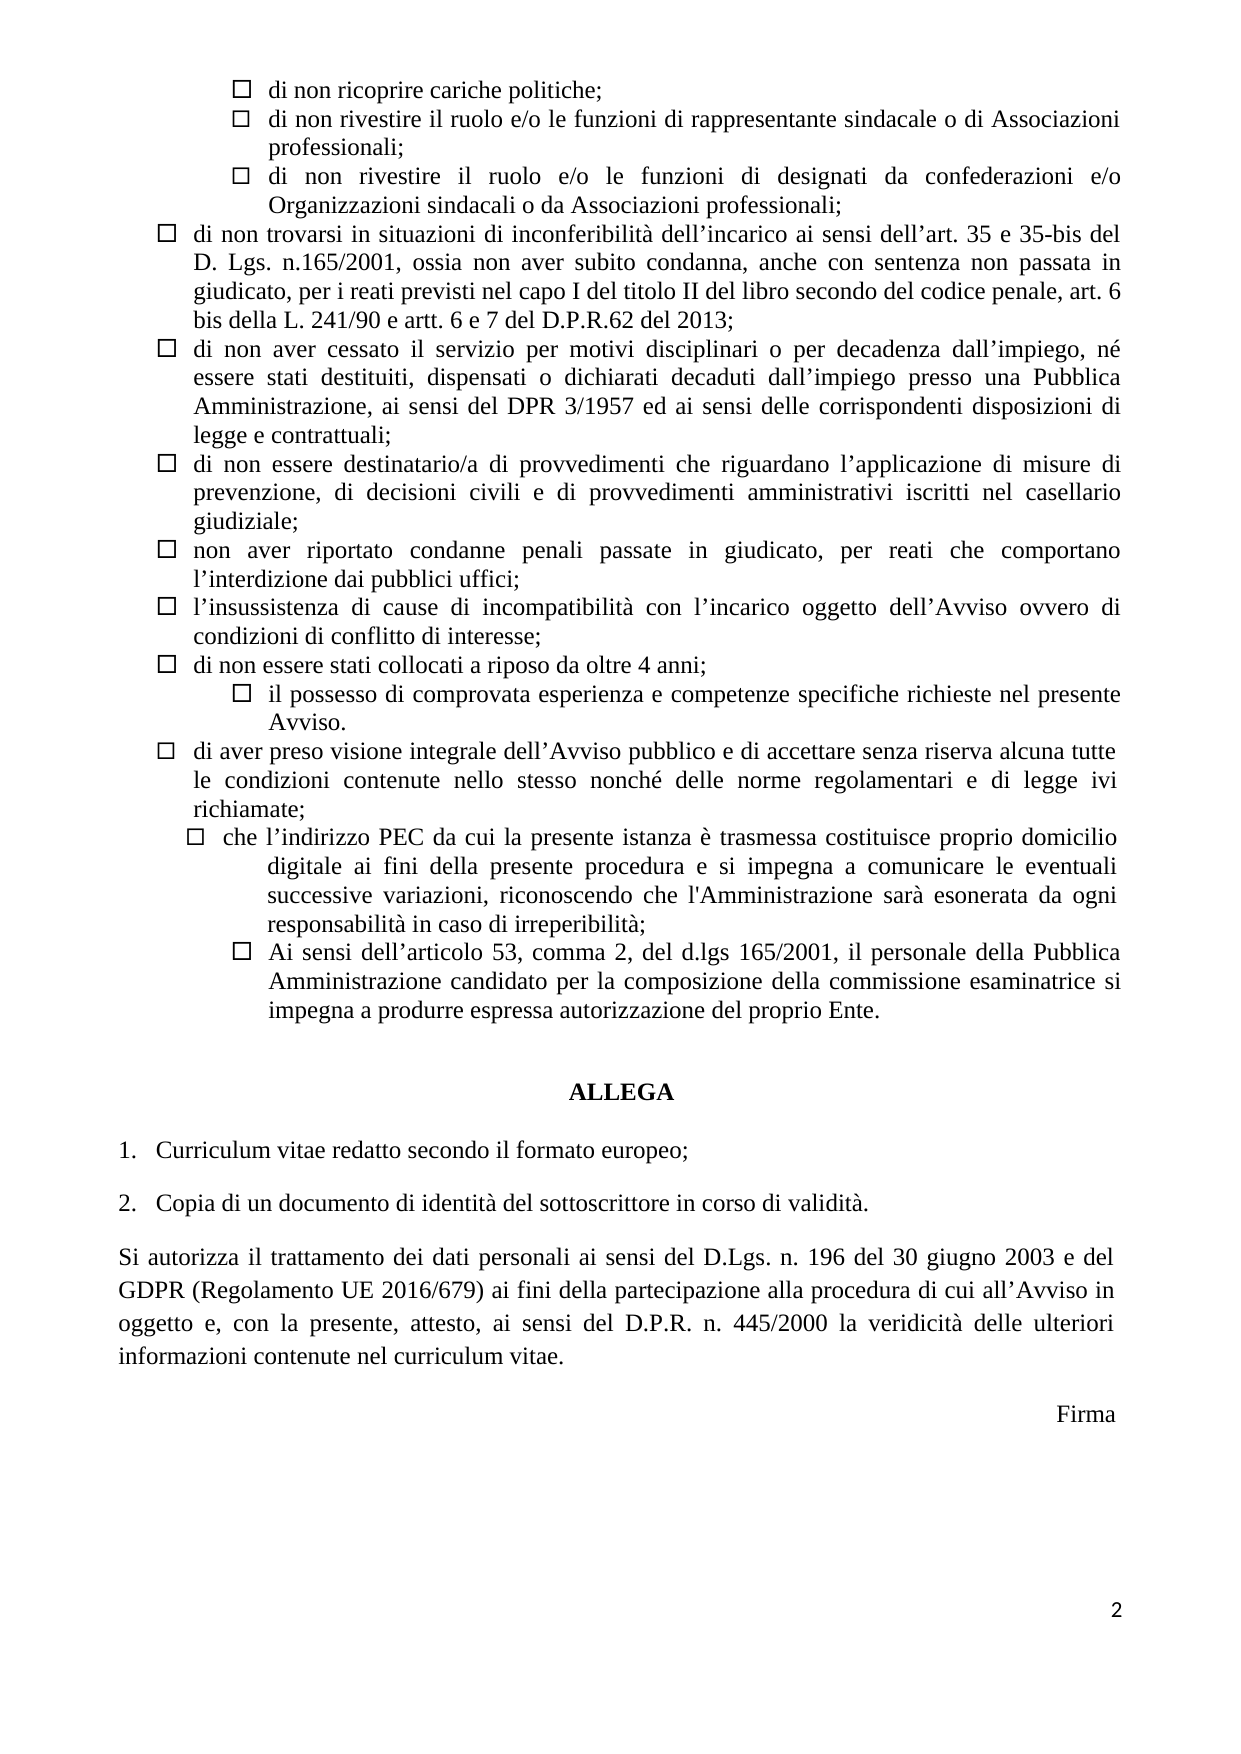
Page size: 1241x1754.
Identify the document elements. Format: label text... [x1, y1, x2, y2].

list Ai sensi dell’articolo 53, comma 2, del d.lgs 165/2001, il personale della Pubblica Amministrazione candidato per la composizione della commissione esaminatrice si impegna a produrre espressa autorizzazione del proprio Ente. [231, 937, 1122, 1024]
list di non essere stati collocati a riposo da oltre 4 anni; [156, 650, 1122, 679]
text Si autorizza il trattamento dei dati personali ai sensi del D.Lgs. n. 196 del 30 giugno 2003 e del GDPR (Regolamento UE 2016/679) ai fini della partecipazione alla procedura di cui all’Avviso in oggetto e, con la presente, attesto, ai sensi del D.P.R. n. 445/2000 la veridicità delle ulteriori informazioni contenute nel curriculum vitae. [118, 1242, 1116, 1370]
list di aver preso visione integrale dell’Avviso pubblico e di accettare senza riserva alcuna tutte le condizioni contenute nello stesso nonché delle norme regolamentari e di legge ivi richiamate; [156, 736, 1118, 822]
text Firma [118, 1399, 1122, 1428]
list Copia di un documento di identità del sottoscrittore in corso di validità. [118, 1188, 1122, 1217]
list di non rivestire il ruolo e/o le funzioni di designati da confederazioni e/o Organizzazioni sindacali o da Associazioni professionali; [231, 161, 1122, 219]
list Curriculum vitae redatto secondo il formato europeo; [118, 1135, 1122, 1163]
list non aver riportato condanne penali passate in giudicato, per reati che comportano l’interdizione dai pubblici uffici; [156, 535, 1122, 592]
list di non aver cessato il servizio per motivi disciplinari o per decadenza dall’impiego, né essere stati destituiti, dispensati o dichiarati decaduti dall’impiego presso una Pubblica Amministrazione, ai sensi del DPR 3/1957 ed ai sensi delle corrispondenti disposizioni di legge e contrattuali; [156, 334, 1122, 449]
list di non ricoprire cariche politiche; [231, 75, 1122, 104]
text ALLEGA [125, 1077, 1118, 1106]
list di non essere destinatario/a di provvedimenti che riguardano l’applicazione di misure di prevenzione, di decisioni civili e di provvedimenti amministrativi iscritti nel casellario giudiziale; [156, 449, 1122, 535]
list che l’indirizzo PEC da cui la presente istanza è trasmessa costituisce proprio domicilio digitale ai fini della presente procedura e si impegna a comunicare le eventuali successive variazioni, riconoscendo che l'Amministrazione sarà esonerata da ogni responsabilità in caso di irreperibilità; [185, 822, 1118, 937]
list di non rivestire il ruolo e/o le funzioni di rappresentante sindacale o di Associazioni professionali; [231, 104, 1122, 161]
list l’insussistenza di cause di incompatibilità con l’incarico oggetto dell’Avviso ovvero di condizioni di conflitto di interesse; [156, 592, 1122, 650]
list il possesso di comprovata esperienza e competenze specifiche richieste nel presente Avviso. [231, 679, 1122, 736]
list di non trovarsi in situazioni di inconferibilità dell’incarico ai sensi dell’art. 35 e 35-bis del D. Lgs. n.165/2001, ossia non aver subito condanna, anche con sentenza non passata in giudicato, per i reati previsti nel capo I del titolo II del libro secondo del codice penale, art. 6 bis della L. 241/90 e artt. 6 e 7 del D.P.R.62 del 2013; [156, 219, 1122, 334]
